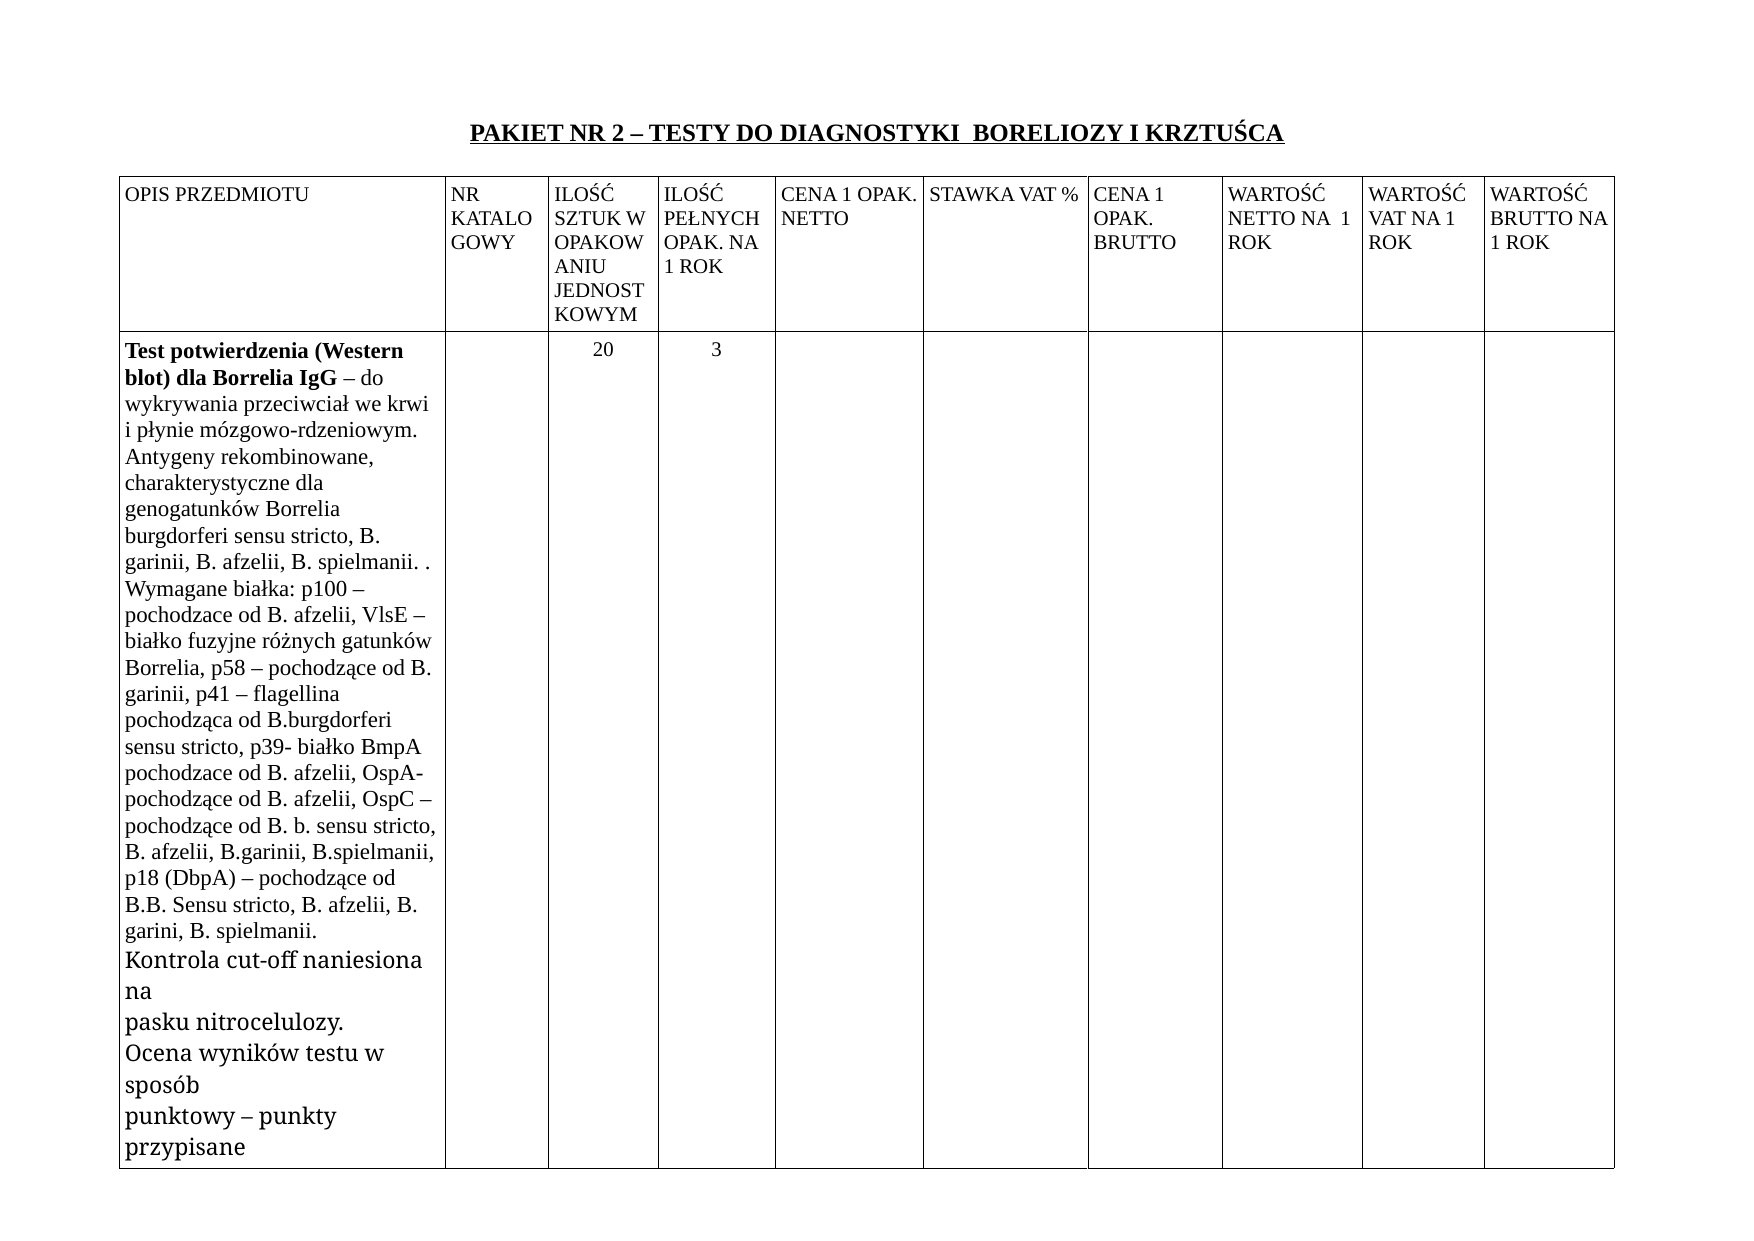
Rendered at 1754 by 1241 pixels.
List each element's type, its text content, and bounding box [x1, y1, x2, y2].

table_header WARTOŚĆ VAT NA 1 ROK [1363, 177, 1484, 331]
text PAKIET NR 2 – TESTY DO DIAGNOSTYKI BORELIOZY I KRZTUŚCA [118, 118, 1636, 147]
table_cell [776, 332, 923, 1168]
table_header STAWKA VAT % [924, 177, 1087, 331]
table_header ILOŚĆ PEŁNYCH OPAK. NA 1 ROK [659, 177, 775, 331]
table_header WARTOŚĆ NETTO NA 1 ROK [1223, 177, 1362, 331]
table_cell [1363, 332, 1484, 1168]
table_header OPIS PRZEDMIOTU [120, 177, 445, 331]
table_header CENA 1 OPAK. NETTO [776, 177, 923, 331]
table_cell 3 [659, 332, 775, 1168]
table_header ILOŚĆ SZTUK W OPAKOWANIU JEDNOSTKOWYM [549, 177, 658, 331]
table_cell 20 [549, 332, 658, 1168]
table_cell [1089, 332, 1222, 1168]
table_cell Test potwierdzenia (Western blot) dla Borrelia IgG – do wykrywania przeciwciał we krwi i płynie mózgowo-rdzeniowym. Antygeny rekombinowane, charakterystyczne dla genogatunków Borrelia burgdorferi sensu stricto, B. garinii, B. afzelii, B. spielmanii. . Wymagane białka: p100 – pochodzace od B. afzelii, VlsE – białko fuzyjne różnych gatunków Borrelia, p58 – pochodzące od B. garinii, p41 – flagellina pochodząca od B.burgdorferi sensu stricto, p39- białko BmpA pochodzace od B. afzelii, OspA- pochodzące od B. afzelii, OspC – pochodzące od B. b. sensu stricto, B. afzelii, B.garinii, B.spielmanii, p18 (DbpA) – pochodzące od B.B. Sensu stricto, B. afzelii, B. garini, B. spielmanii. Kontrola cut-off naniesiona na pasku nitrocelulozy. Ocena wyników testu w sposób punktowy – punkty przypisane [120, 332, 445, 1168]
table_cell [1223, 332, 1362, 1168]
table_header WARTOŚĆ BRUTTO NA 1 ROK [1485, 177, 1614, 331]
table_cell [1485, 332, 1614, 1168]
table_cell [446, 332, 548, 1168]
table_header CENA 1 OPAK. BRUTTO [1089, 177, 1222, 331]
table_cell [924, 332, 1087, 1168]
table_header NR KATALOGOWY [446, 177, 548, 331]
